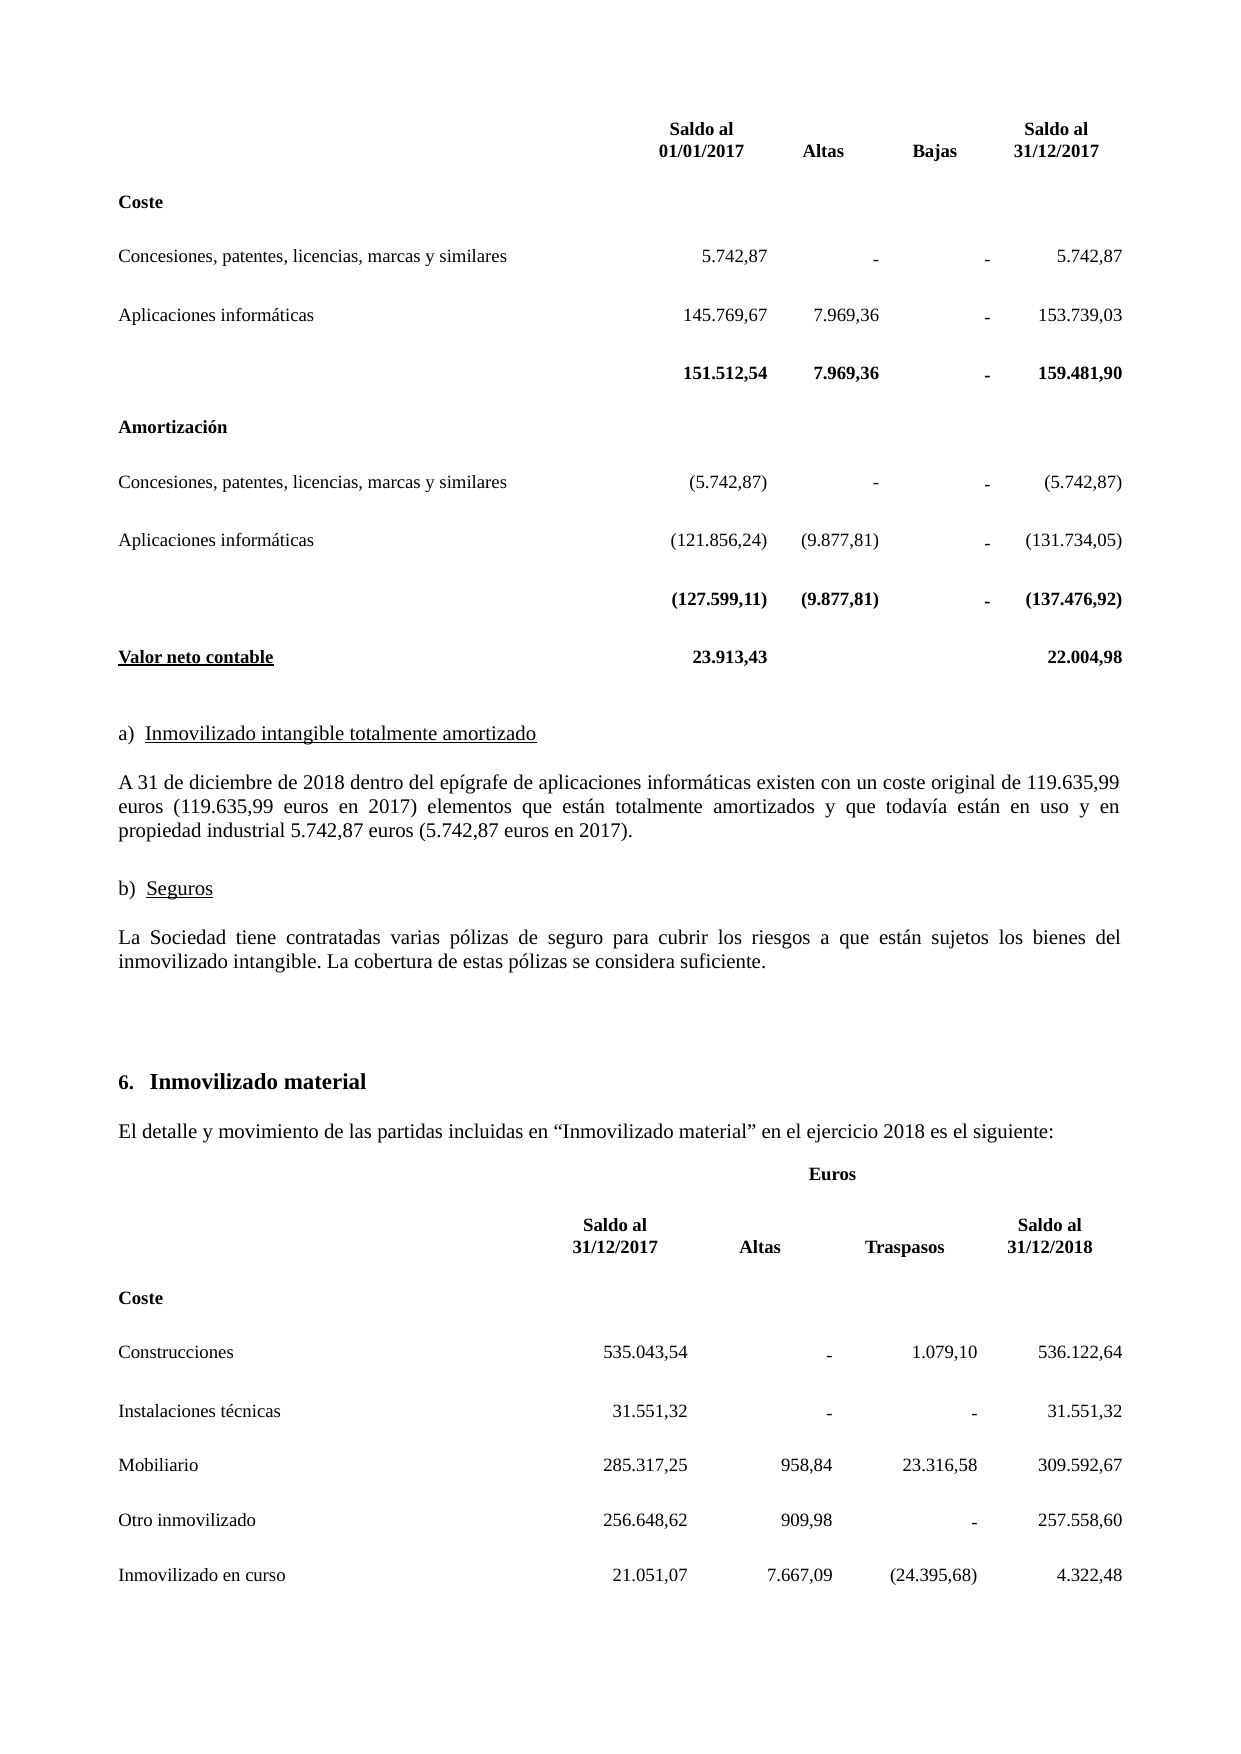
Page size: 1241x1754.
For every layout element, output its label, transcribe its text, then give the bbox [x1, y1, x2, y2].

table_cell [635, 416, 767, 467]
table_cell Coste [118, 1287, 542, 1338]
table_cell 153.739,03 [990, 300, 1122, 358]
table_cell [767, 416, 879, 467]
table_cell Altas [767, 118, 879, 191]
table_cell 23.316,58 [832, 1454, 977, 1505]
table_cell Mobiliario [118, 1454, 542, 1505]
table_cell 1.079,10 [832, 1338, 977, 1396]
table_cell 309.592,67 [977, 1454, 1122, 1505]
table_cell 31.551,32 [977, 1396, 1122, 1454]
table_cell 159.481,90 [990, 358, 1122, 416]
table_cell - [879, 584, 990, 642]
table_cell Otro inmovilizado [118, 1505, 542, 1563]
table_cell - [832, 1505, 977, 1563]
table_cell - [767, 242, 879, 300]
table_cell [118, 1214, 542, 1287]
table_cell [118, 358, 635, 416]
table_cell - [767, 468, 879, 526]
table_cell (5.742,87) [990, 468, 1122, 526]
table_cell - [832, 1396, 977, 1454]
table_cell - [879, 468, 990, 526]
table_cell 7.969,36 [767, 358, 879, 416]
table_cell 958,84 [688, 1454, 832, 1505]
table_cell 5.742,87 [990, 242, 1122, 300]
table_cell (127.599,11) [635, 584, 767, 642]
table_cell [879, 191, 990, 242]
text 6. Inmovilizado material [118, 1068, 1122, 1094]
table_cell 23.913,43 [635, 642, 767, 700]
table_cell 7.667,09 [688, 1564, 832, 1614]
table_cell (131.734,05) [990, 526, 1122, 584]
table_cell Concesiones, patentes, licencias, marcas y similares [118, 242, 635, 300]
table_cell [118, 584, 635, 642]
table_cell [543, 1287, 687, 1338]
table_cell - [879, 358, 990, 416]
table_cell 151.512,54 [635, 358, 767, 416]
table_cell 145.769,67 [635, 300, 767, 358]
table_cell Saldo al 31/12/2017 [543, 1214, 687, 1287]
text A 31 de diciembre de 2018 dentro del epígrafe de aplicaciones informáticas existen con un coste original de 119.635,99 euros (119.635,99 euros en 2017) elementos que están totalmente amortizados y que todavía están en uso y en propiedad industrial 5.742,87 euros (5.742,87 euros en 2017). [118, 770, 1122, 842]
table_cell 285.317,25 [543, 1454, 687, 1505]
table_cell Valor neto contable [118, 642, 635, 700]
table_cell Aplicaciones informáticas [118, 300, 635, 358]
table_cell (5.742,87) [635, 468, 767, 526]
table_cell Concesiones, patentes, licencias, marcas y similares [118, 468, 635, 526]
table_cell Construcciones [118, 1338, 542, 1396]
table_cell [767, 191, 879, 242]
table_cell Aplicaciones informáticas [118, 526, 635, 584]
table_cell (9.877,81) [767, 526, 879, 584]
table_cell Amortización [118, 416, 635, 467]
table_cell 535.043,54 [543, 1338, 687, 1396]
table_cell - [879, 300, 990, 358]
table_cell 4.322,48 [977, 1564, 1122, 1614]
table_cell 257.558,60 [977, 1505, 1122, 1563]
table_cell 256.648,62 [543, 1505, 687, 1563]
table_cell (121.856,24) [635, 526, 767, 584]
table_cell [688, 1287, 832, 1338]
table_cell [977, 1287, 1122, 1338]
table_cell [767, 642, 879, 700]
table_cell 909,98 [688, 1505, 832, 1563]
table_cell Coste [118, 191, 635, 242]
text La Sociedad tiene contratadas varias pólizas de seguro para cubrir los riesgos a que están sujetos los bienes del inmovilizado intangible. La cobertura de estas pólizas se considera suficiente. [118, 925, 1122, 973]
table_cell Saldo al 01/01/2017 [635, 118, 767, 191]
table_cell (24.395,68) [832, 1564, 977, 1614]
table_cell [879, 642, 990, 700]
table_cell (9.877,81) [767, 584, 879, 642]
text a) Inmovilizado intangible totalmente amortizado [118, 721, 1122, 745]
table_cell - [688, 1338, 832, 1396]
table_cell [635, 191, 767, 242]
text El detalle y movimiento de las partidas incluidas en “Inmovilizado material” en el ejercicio 2018 es el siguiente: [118, 1119, 1122, 1143]
text b) Seguros [118, 876, 1122, 900]
table_cell Saldo al 31/12/2017 [990, 118, 1122, 191]
table_cell Inmovilizado en curso [118, 1564, 542, 1614]
table_cell [990, 191, 1122, 242]
table_cell [990, 416, 1122, 467]
table_cell Saldo al 31/12/2018 [977, 1214, 1122, 1287]
table_cell - [879, 242, 990, 300]
table_header [118, 1156, 542, 1214]
table_cell [832, 1287, 977, 1338]
table_cell 31.551,32 [543, 1396, 687, 1454]
table_header Euros [543, 1156, 1122, 1214]
table_cell 22.004,98 [990, 642, 1122, 700]
table_cell Bajas [879, 118, 990, 191]
table_cell 5.742,87 [635, 242, 767, 300]
table_cell Instalaciones técnicas [118, 1396, 542, 1454]
table_cell - [688, 1396, 832, 1454]
table_cell - [879, 526, 990, 584]
table_cell Altas [688, 1214, 832, 1287]
table_cell Traspasos [832, 1214, 977, 1287]
table_cell (137.476,92) [990, 584, 1122, 642]
table_cell 21.051,07 [543, 1564, 687, 1614]
table_cell 536.122,64 [977, 1338, 1122, 1396]
table_cell [118, 118, 635, 191]
table_cell 7.969,36 [767, 300, 879, 358]
table_cell [879, 416, 990, 467]
